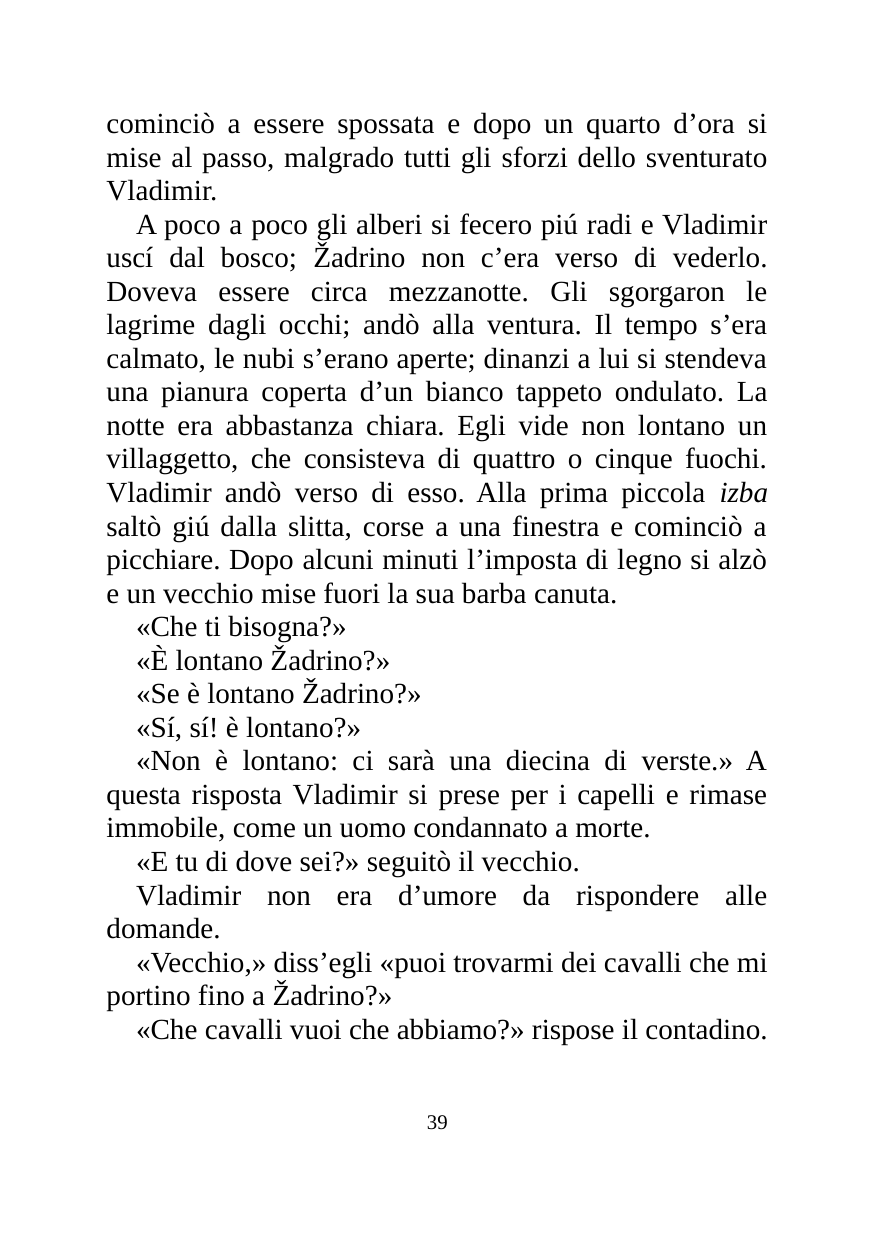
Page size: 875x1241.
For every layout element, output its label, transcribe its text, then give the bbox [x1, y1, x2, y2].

text «E tu di dove sei?» seguitò il vecchio. [106, 844, 768, 878]
text «Se è lontano Žadrino?» [106, 676, 768, 710]
text Vladimir non era d’umore da rispondere alle domande. [106, 878, 768, 945]
text A poco a poco gli alberi si fecero piú radi e Vladimir uscí dal bosco; Žadrino non c’era verso di vederlo. Doveva essere circa mezzanotte. Gli sgorgaron le lagrime dagli occhi; andò alla ventura. Il tempo s’era calmato, le nubi s’erano aperte; dinanzi a lui si stendeva una pianura coperta d’un bianco tappeto ondulato. La notte era abbastanza chiara. Egli vide non lontano un villaggetto, che consisteva di quattro o cinque fuochi. Vladimir andò verso di esso. Alla prima piccola izba saltò giú dalla slitta, corse a una finestra e cominciò a picchiare. Dopo alcuni minuti l’imposta di legno si alzò e un vecchio mise fuori la sua barba canuta. [106, 207, 768, 609]
text «Sí, sí! è lontano?» [106, 710, 768, 743]
text cominciò a essere spossata e dopo un quarto d’ora si mise al passo, malgrado tutti gli sforzi dello sventurato Vladimir. [106, 106, 768, 207]
text «È lontano Žadrino?» [106, 643, 768, 676]
text «Vecchio,» diss’egli «puoi trovarmi dei cavalli che mi portino fino a Žadrino?» [106, 945, 768, 1012]
text «Che cavalli vuoi che abbiamo?» rispose il contadino. [106, 1012, 768, 1045]
text «Che ti bisogna?» [106, 609, 768, 643]
text «Non è lontano: ci sarà una diecina di verste.» A questa risposta Vladimir si prese per i capelli e rimase immobile, come un uomo condannato a morte. [106, 743, 768, 844]
